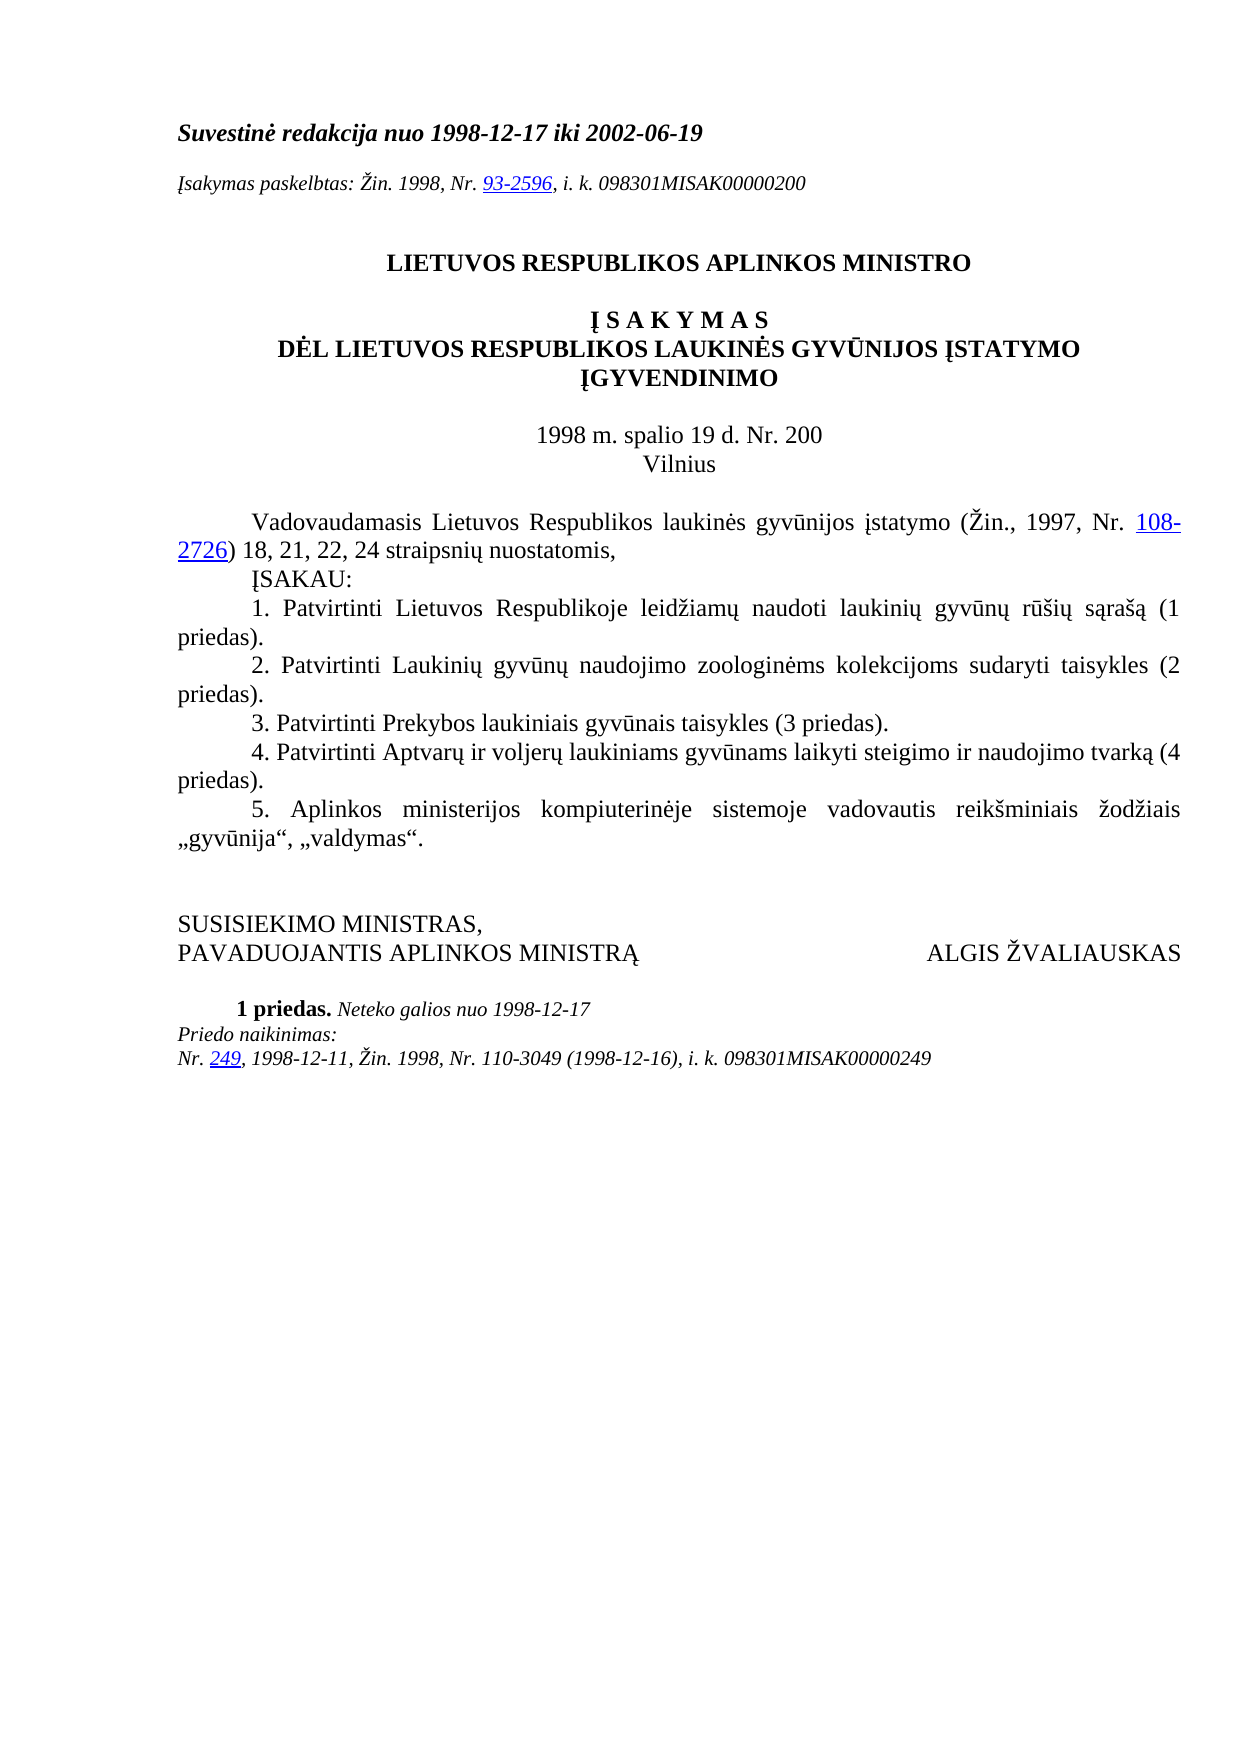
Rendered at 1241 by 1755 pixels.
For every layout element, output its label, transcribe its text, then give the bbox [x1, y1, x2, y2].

text Priedo naikinimas: [177, 1022, 1181, 1046]
text 1. Patvirtinti Lietuvos Respublikoje leidžiamų naudoti laukinių gyvūnų rūšių sąrašą (1 priedas). [177, 593, 1181, 650]
text 1998 m. spalio 19 d. Nr. 200 [177, 420, 1181, 449]
text 2. Patvirtinti Laukinių gyvūnų naudojimo zoologinėms kolekcijoms sudaryti taisykles (2 priedas). [177, 650, 1181, 708]
text DĖL LIETUVOS RESPUBLIKOS LAUKINĖS GYVŪNIJOS ĮSTATYMO ĮGYVENDINIMO [177, 334, 1181, 392]
text Nr. 249, 1998-12-11, Žin. 1998, Nr. 110-3049 (1998-12-16), i. k. 098301MISAK00000249 [177, 1046, 1181, 1070]
text Į S A K Y M A S [177, 305, 1181, 334]
text LIETUVOS RESPUBLIKOS APLINKOS MINISTRO [177, 248, 1181, 277]
text 5. Aplinkos ministerijos kompiuterinėje sistemoje vadovautis reikšminiais žodžiais „gyvūnija“, „valdymas“. [177, 794, 1181, 852]
text 3. Patvirtinti Prekybos laukiniais gyvūnais taisykles (3 priedas). [177, 708, 1181, 737]
text Įsakymas paskelbtas: Žin. 1998, Nr. 93-2596, i. k. 098301MISAK00000200 [177, 171, 1181, 195]
text Vadovaudamasis Lietuvos Respublikos laukinės gyvūnijos įstatymo (Žin., 1997, Nr. 108-2726) 18, 21, 22, 24 straipsnių nuostatomis, [177, 507, 1181, 564]
text pavaduojantis aplinkos ministrą Algis Žvaliauskas [177, 938, 1181, 967]
text Vilnius [177, 449, 1181, 478]
text 1 priedas. Neteko galios nuo 1998-12-17 [177, 995, 1181, 1022]
text Suvestinė redakcija nuo 1998-12-17 iki 2002-06-19 [177, 118, 1181, 147]
text 4. Patvirtinti Aptvarų ir voljerų laukiniams gyvūnams laikyti steigimo ir naudojimo tvarką (4 priedas). [177, 737, 1181, 794]
text ĮSAKAU: [177, 564, 1181, 593]
text Susisiekimo ministras, [177, 909, 1181, 938]
